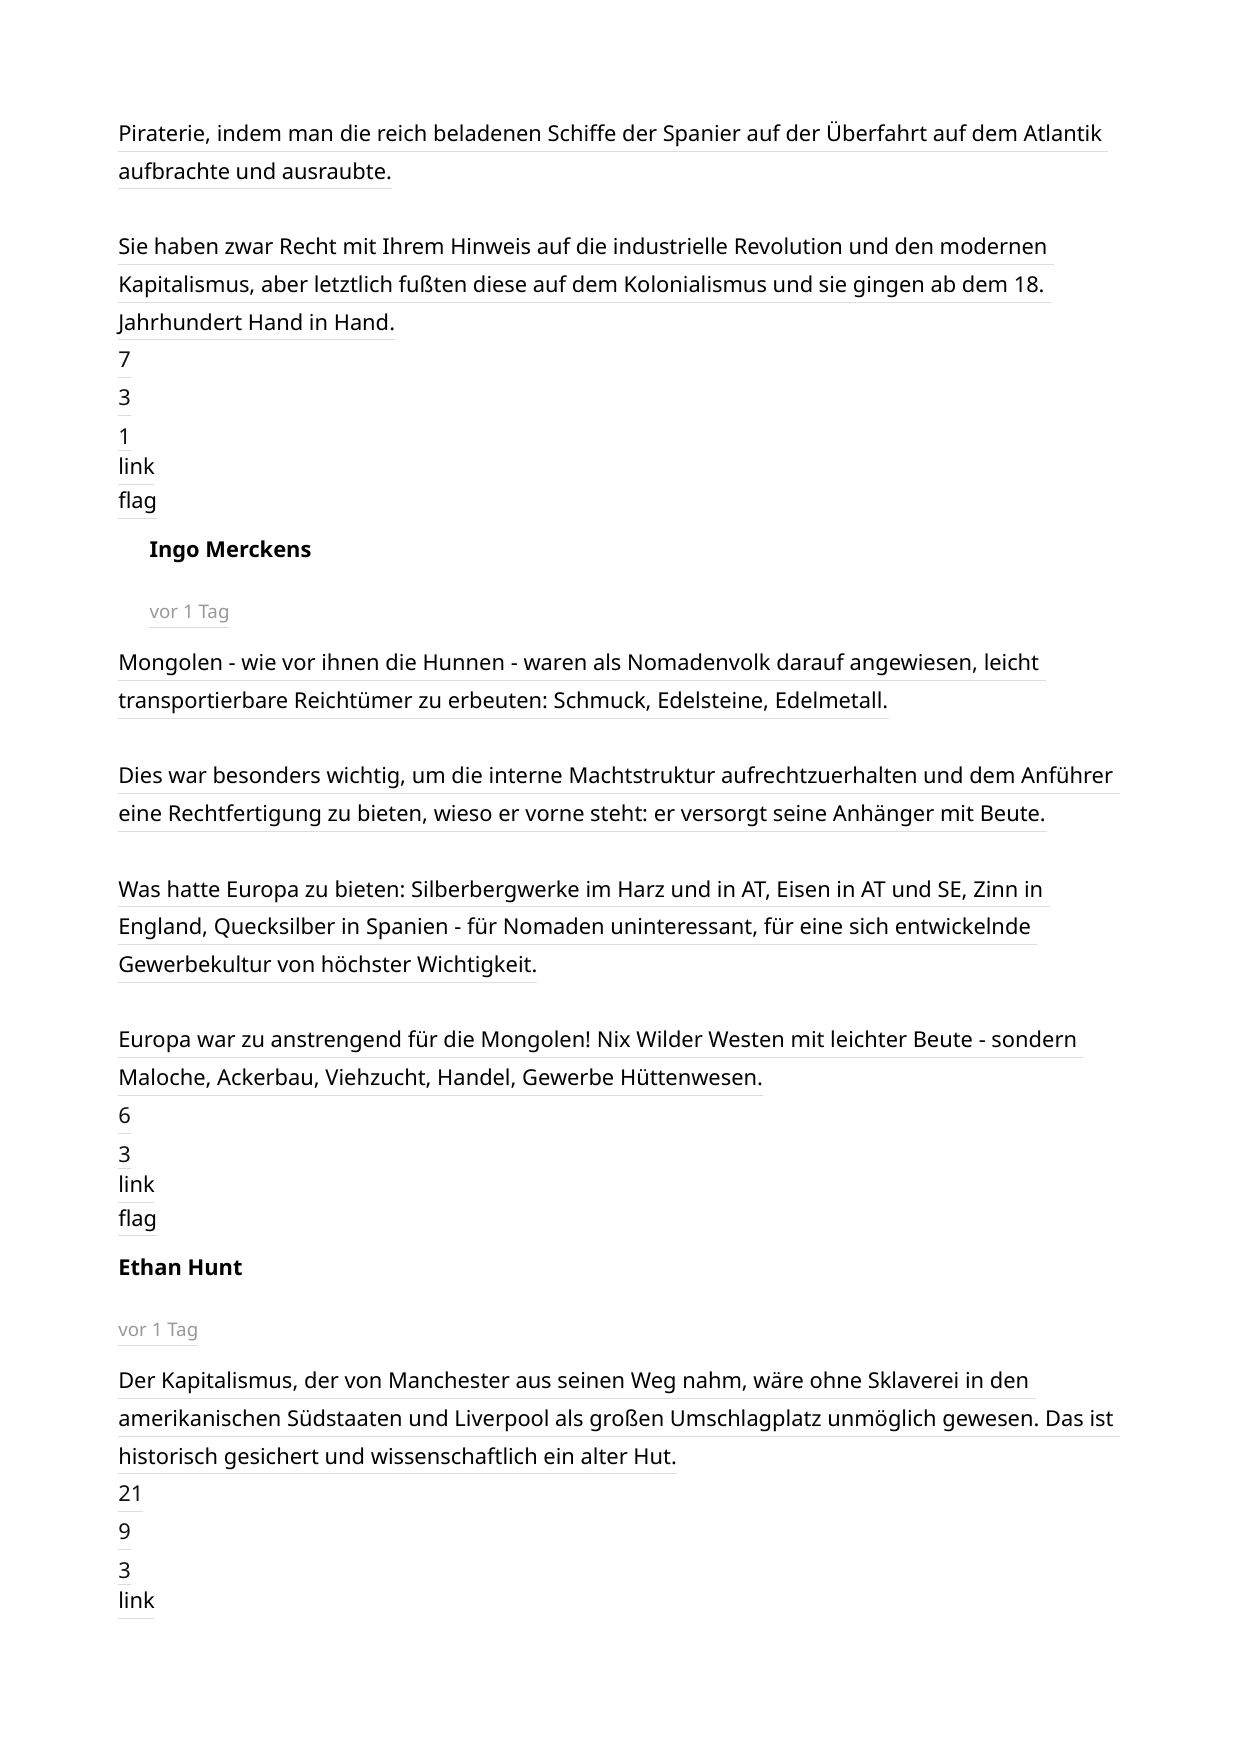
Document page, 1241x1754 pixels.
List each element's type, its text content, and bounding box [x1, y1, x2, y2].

text Der Kapitalismus, der von Manchester aus seinen Weg nahm, wäre ohne Sklaverei in den amerikanischen Südstaaten und Liverpool als großen Umschlagplatz unmöglich gewesen. Das ist historisch gesichert und wissenschaftlich ein alter Hut. [118, 1365, 1122, 1474]
text Ingo Merckens [149, 534, 1122, 564]
text flag [118, 485, 1122, 519]
text 1 [118, 420, 1122, 451]
text 3 [118, 1554, 1122, 1585]
text link [118, 1169, 1122, 1203]
text link [118, 451, 1122, 485]
text flag [118, 1203, 1122, 1236]
text 7 [118, 344, 1122, 378]
text 21 [118, 1478, 1122, 1512]
text Mongolen - wie vor ihnen die Hunnen - waren als Nomadenvolk darauf angewiesen, leicht transportierbare Reichtümer zu erbeuten: Schmuck, Edelsteine, Edelmetall. Dies war besonders wichtig, um die interne Machtstruktur aufrechtzuerhalten und dem Anführer eine Rechtfertigung zu bieten, wieso er vorne steht: er versorgt seine Anhänger mit Beute. Was hatte Europa zu bieten: Silberbergwerke im Harz und in AT, Eisen in AT und SE, Zinn in England, Quecksilber in Spanien - für Nomaden uninteressant, für eine sich entwickelnde Gewerbekultur von höchster Wichtigkeit. Europa war zu anstrengend für die Mongolen! Nix Wilder Westen mit leichter Beute - sondern Maloche, Ackerbau, Viehzucht, Handel, Gewerbe Hüttenwesen. [118, 647, 1122, 1096]
text 9 [118, 1516, 1122, 1550]
text Ethan Hunt [118, 1252, 1122, 1282]
text 3 [118, 382, 1122, 416]
text 3 [118, 1138, 1122, 1169]
text 6 [118, 1100, 1122, 1134]
text Piraterie, indem man die reich beladenen Schiffe der Spanier auf der Überfahrt auf dem Atlantik aufbrachte und ausraubte. Sie haben zwar Recht mit Ihrem Hinweis auf die industrielle Revolution und den modernen Kapitalismus, aber letztlich fußten diese auf dem Kolonialismus und sie gingen ab dem 18. Jahrhundert Hand in Hand. [118, 118, 1122, 340]
text vor 1 Tag [149, 599, 1117, 628]
text link [118, 1585, 1122, 1619]
text vor 1 Tag [118, 1317, 1117, 1346]
